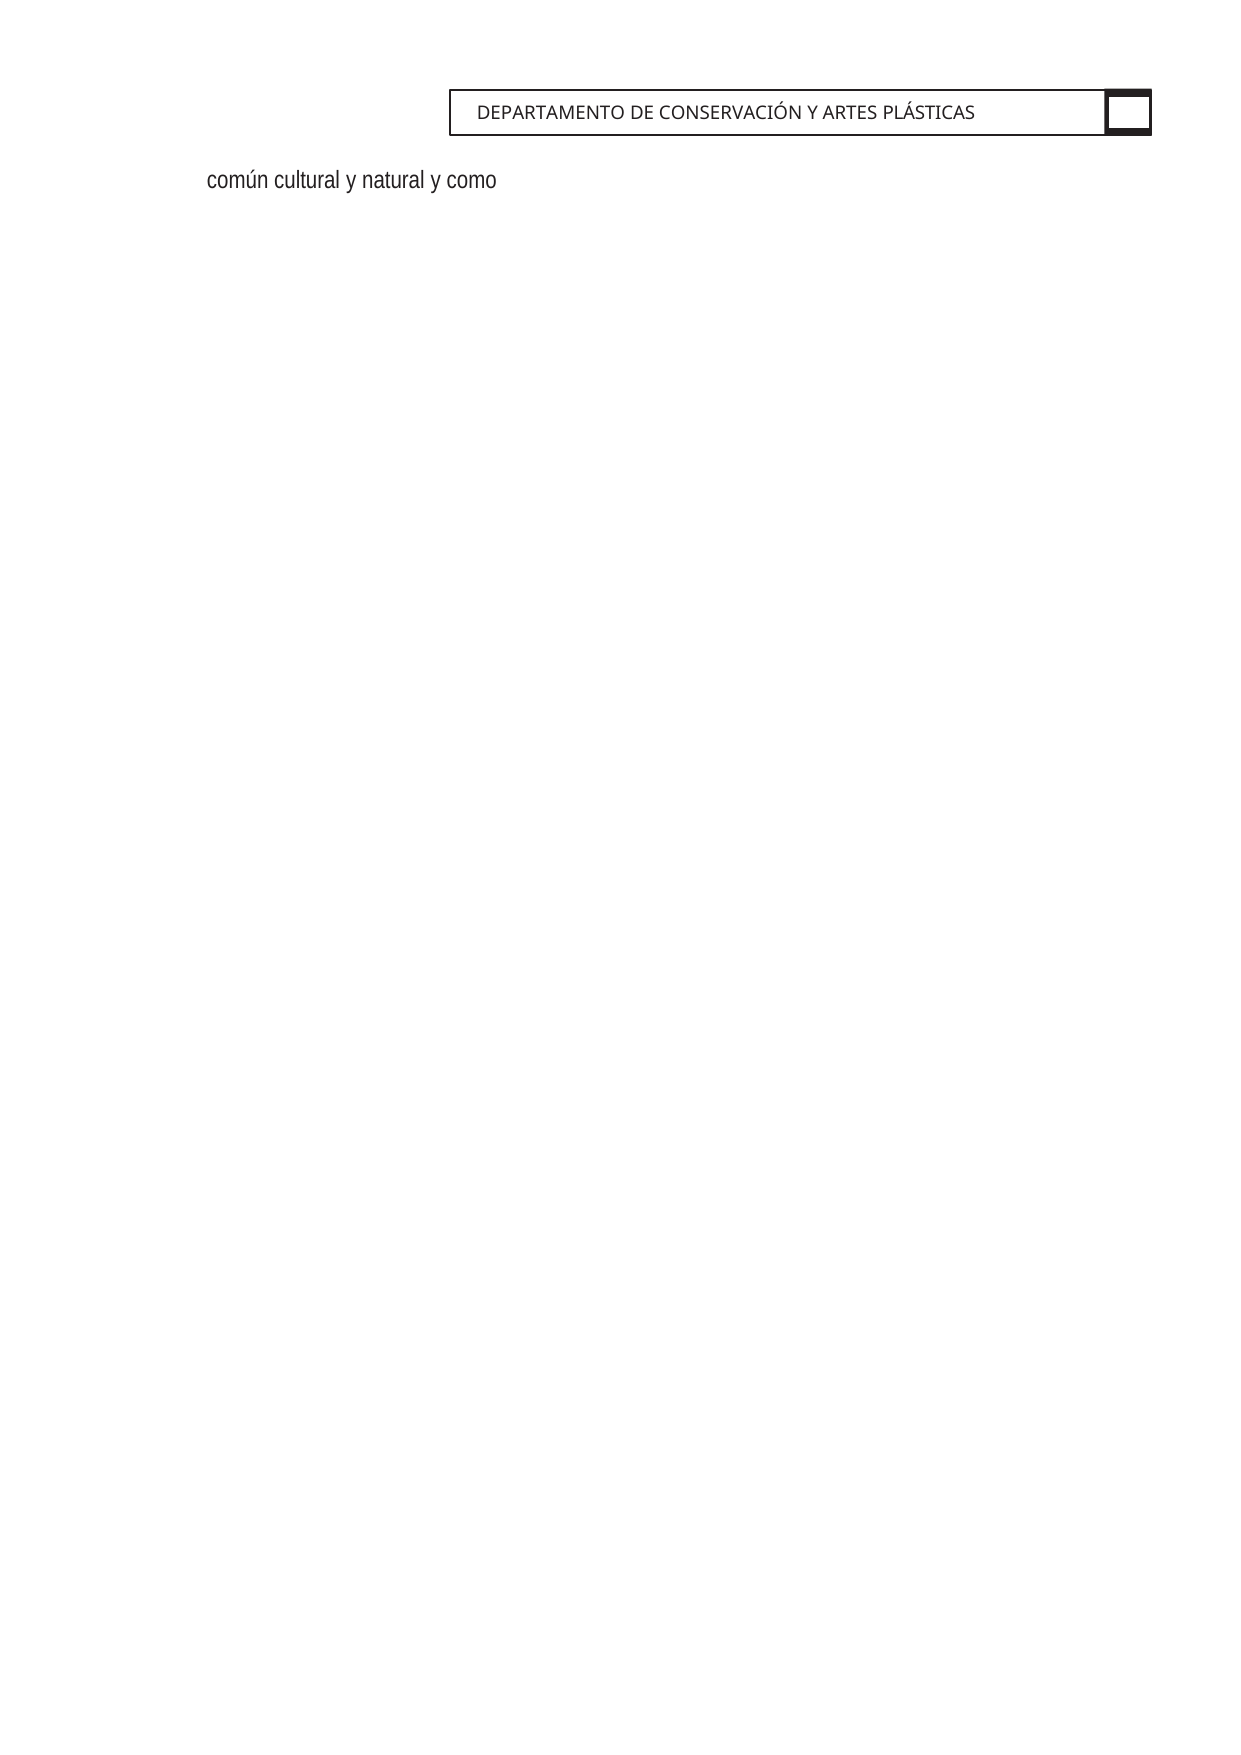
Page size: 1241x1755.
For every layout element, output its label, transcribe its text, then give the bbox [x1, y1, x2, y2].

text común cultural y natural y como [207, 165, 1034, 193]
